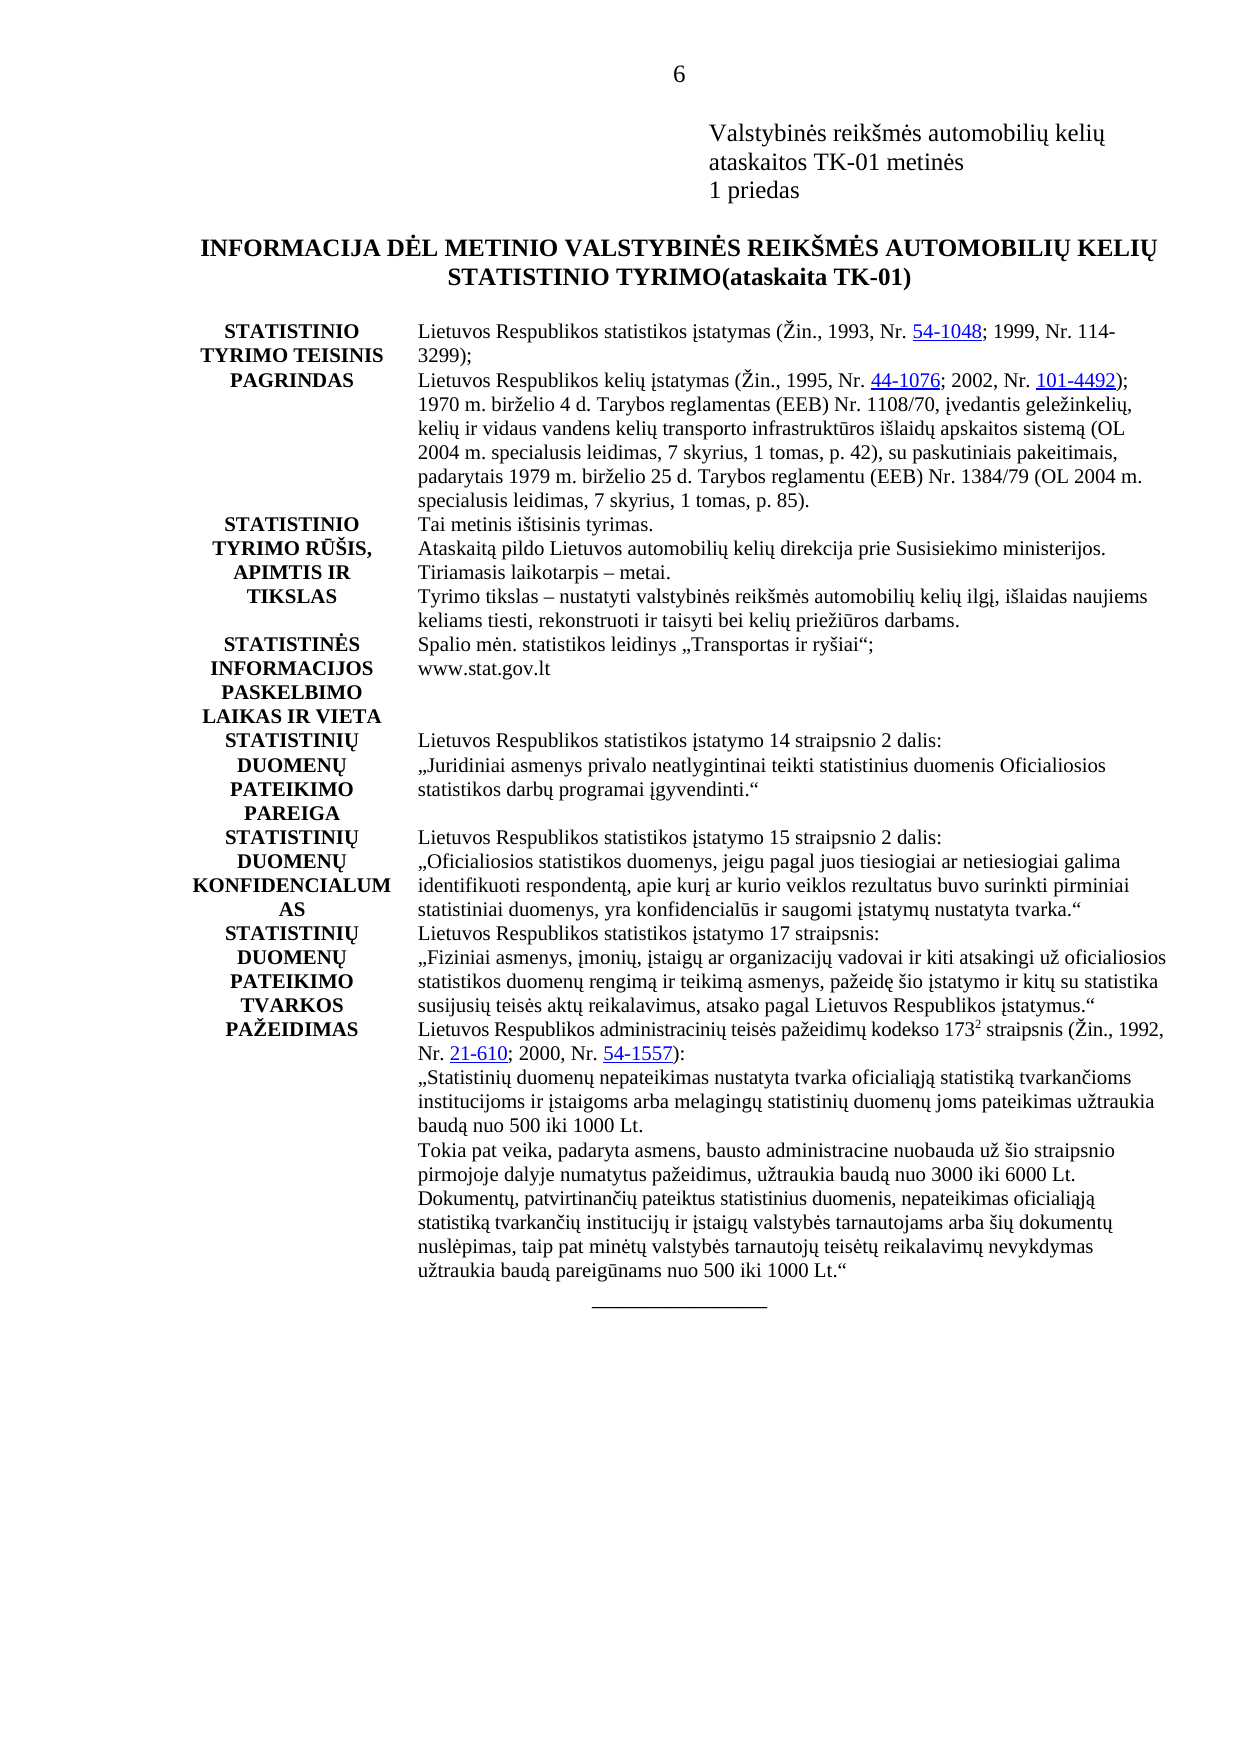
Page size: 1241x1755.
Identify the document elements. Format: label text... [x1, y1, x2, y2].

table_cell STATISTINIŲ DUOMENŲ PATEIKIMO TVARKOS PAŽEIDIMAS [177, 921, 406, 1282]
text 1 priedas [177, 176, 1181, 204]
text Valstybinės reikšmės automobilių kelių ataskaitos TK-01 metinės [709, 118, 1181, 176]
table_cell STATISTINIŲ DUOMENŲ PATEIKIMO PAREIGA [177, 729, 406, 825]
text INFORMACIJA DĖL METINIO ValstybinėS reikšmės automobilių kelių STATISTINIO TYRIMO(ataskaita TK-01) [177, 233, 1181, 291]
table_cell Lietuvos Respublikos statistikos įstatymo 17 straipsnis: „Fiziniai asmenys, įmonių, įstaigų ar organizacijų vadovai ir kiti atsakingi už oficialiosios statistikos duomenų rengimą ir teikimą asmenys, pažeidę šio įstatymo ir kitų su statistika susijusių teisės aktų reikalavimus, atsako pagal Lietuvos Respublikos įstatymus.“ Lietuvos Respublikos administracinių teisės pažeidimų kodekso 1732 straipsnis (Žin., 1992, Nr. 21-610; 2000, Nr. 54-1557): „Statistinių duomenų nepateikimas nustatyta tvarka oficialiąją statistiką tvarkančioms institucijoms ir įstaigoms arba melagingų statistinių duomenų joms pateikimas užtraukia baudą nuo 500 iki 1000 Lt. Tokia pat veika, padaryta asmens, bausto administracine nuobauda už šio straipsnio pirmojoje dalyje numatytus pažeidimus, užtraukia baudą nuo 3000 iki 6000 Lt. Dokumentų, patvirtinančių pateiktus statistinius duomenis, nepateikimas oficialiąją statistiką tvarkančių institucijų ir įstaigų valstybės tarnautojams arba šių dokumentų nuslėpimas, taip pat minėtų valstybės tarnautojų teisėtų reikalavimų nevykdymas užtraukia baudą pareigūnams nuo 500 iki 1000 Lt.“ [406, 921, 1181, 1282]
table_cell Lietuvos Respublikos statistikos įstatymo 14 straipsnio 2 dalis: „Juridiniai asmenys privalo neatlygintinai teikti statistinius duomenis Oficialiosios statistikos darbų programai įgyvendinti.“ [406, 729, 1181, 825]
table_header STATISTINIO TYRIMO TEISINIS PAGRINDAS [177, 319, 406, 512]
text ______________ [177, 1282, 1181, 1311]
table_cell Tai metinis ištisinis tyrimas. Ataskaitą pildo Lietuvos automobilių kelių direkcija prie Susisiekimo ministerijos. Tiriamasis laikotarpis – metai. Tyrimo tikslas – nustatyti valstybinės reikšmės automobilių kelių ilgį, išlaidas naujiems keliams tiesti, rekonstruoti ir taisyti bei kelių priežiūros darbams. [406, 512, 1181, 632]
table_cell STATISTINĖS INFORMACIJOS PASKELBIMO LAIKAS IR VIETA [177, 632, 406, 728]
table_header Lietuvos Respublikos statistikos įstatymas (Žin., 1993, Nr. 54-1048; 1999, Nr. 114-3299); Lietuvos Respublikos kelių įstatymas (Žin., 1995, Nr. 44-1076; 2002, Nr. 101-4492); 1970 m. birželio 4 d. Tarybos reglamentas (EEB) Nr. 1108/70, įvedantis geležinkelių, kelių ir vidaus vandens kelių transporto infrastruktūros išlaidų apskaitos sistemą (OL 2004 m. specialusis leidimas, 7 skyrius, 1 tomas, p. 42), su paskutiniais pakeitimais, padarytais 1979 m. birželio 25 d. Tarybos reglamentu (EEB) Nr. 1384/79 (OL 2004 m. specialusis leidimas, 7 skyrius, 1 tomas, p. 85). [406, 319, 1181, 512]
table_cell STATISTINIO TYRIMO RŪŠIS, APIMTIS IR TIKSLAS [177, 512, 406, 632]
table_cell STATISTINIŲ DUOMENŲ KONFIDENCIALUMAS [177, 825, 406, 921]
table_cell Spalio mėn. statistikos leidinys „Transportas ir ryšiai“; www.stat.gov.lt [406, 632, 1181, 728]
table_cell Lietuvos Respublikos statistikos įstatymo 15 straipsnio 2 dalis: „Oficialiosios statistikos duomenys, jeigu pagal juos tiesiogiai ar netiesiogiai galima identifikuoti respondentą, apie kurį ar kurio veiklos rezultatus buvo surinkti pirminiai statistiniai duomenys, yra konfidencialūs ir saugomi įstatymų nustatyta tvarka.“ [406, 825, 1181, 921]
